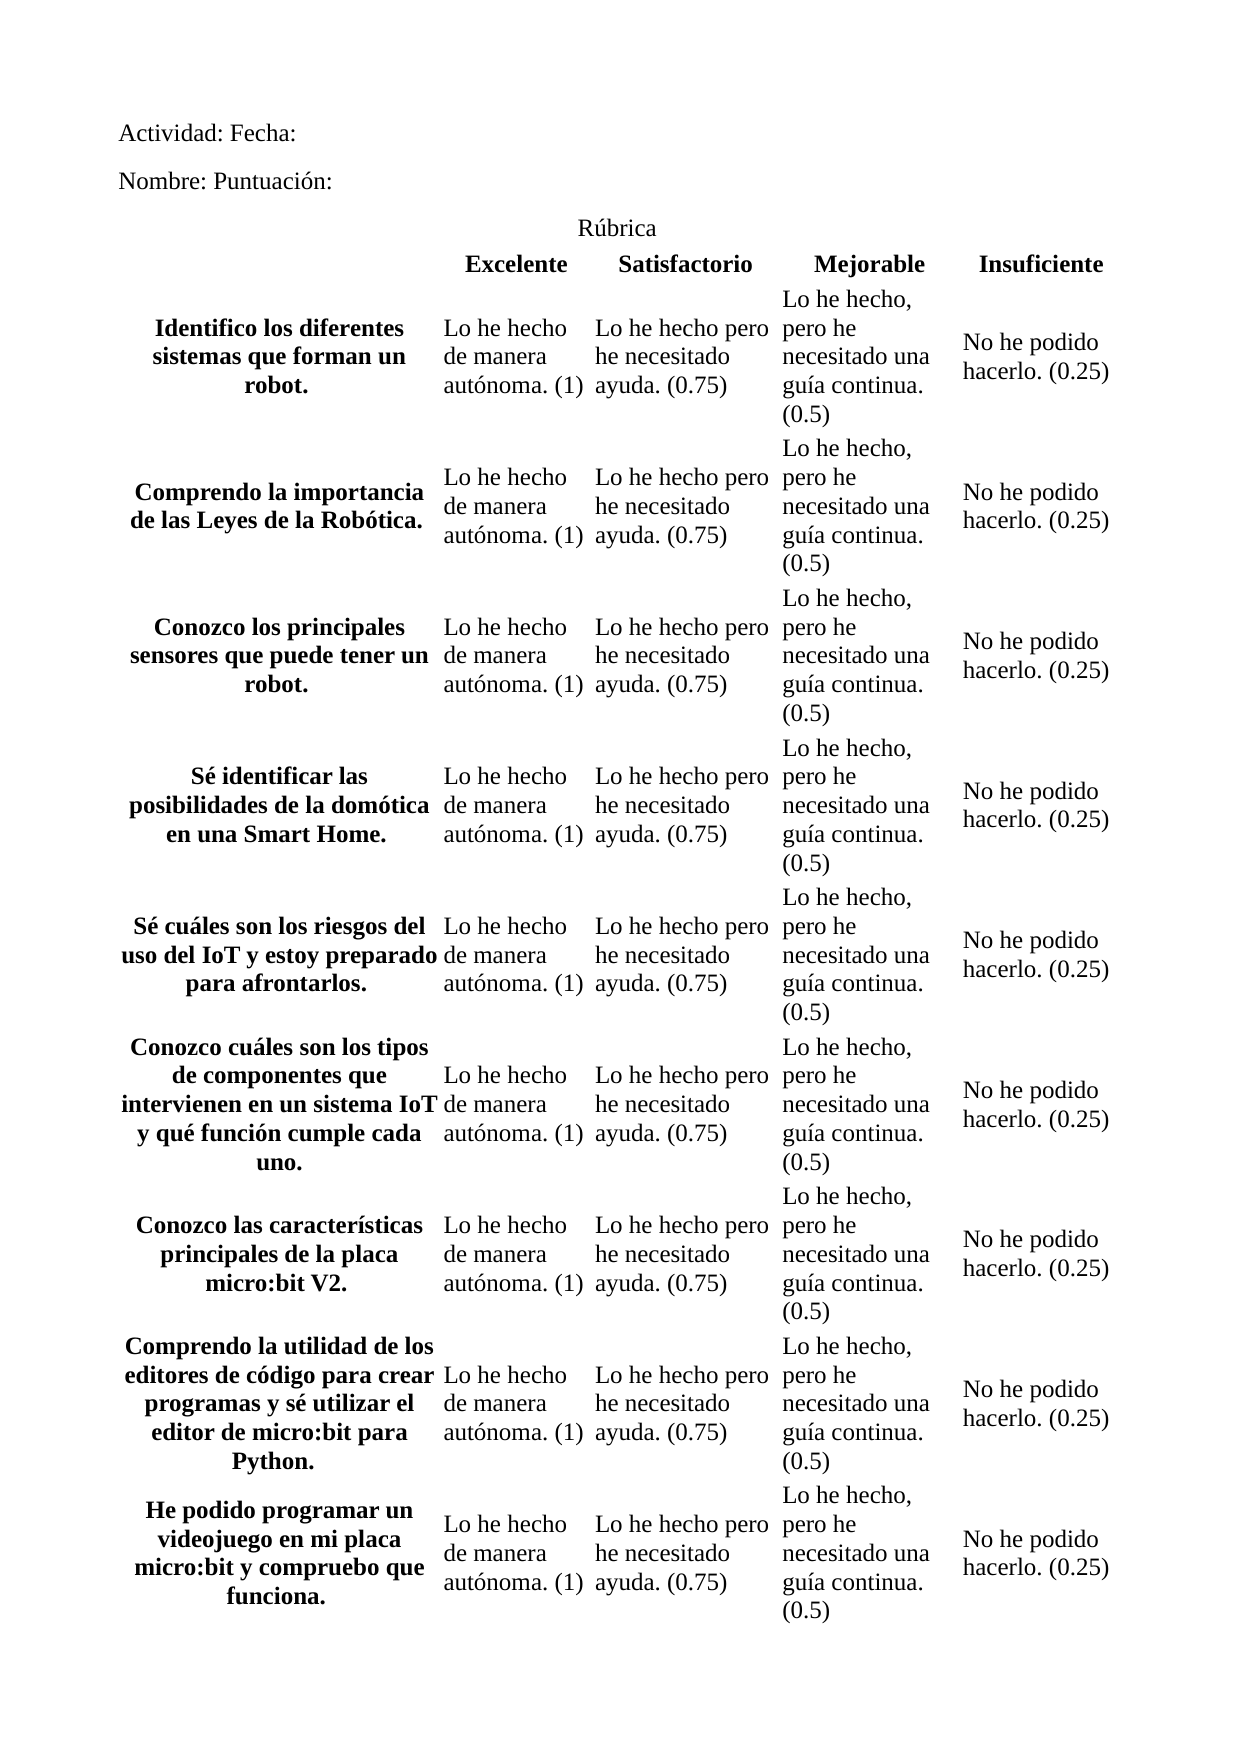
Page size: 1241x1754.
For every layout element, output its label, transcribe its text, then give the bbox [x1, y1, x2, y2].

table_cell Lo he hecho de manera autónoma. (1) [440, 281, 592, 431]
table_cell Lo he hecho, pero he necesitado una guía continua. (0.5) [779, 431, 960, 580]
table_cell Lo he hecho de manera autónoma. (1) [440, 1328, 592, 1478]
table_cell Lo he hecho pero he necesitado ayuda. (0.75) [592, 1328, 779, 1478]
table_cell No he podido hacerlo. (0.25) [960, 1478, 1122, 1627]
text Nombre: Puntuación: [118, 166, 1122, 194]
table_cell Lo he hecho de manera autónoma. (1) [440, 1029, 592, 1178]
table_cell Lo he hecho, pero he necesitado una guía continua. (0.5) [779, 1029, 960, 1178]
table_cell Identifico los diferentes sistemas que forman un robot. [118, 281, 440, 431]
table_cell No he podido hacerlo. (0.25) [960, 879, 1122, 1029]
table_cell No he podido hacerlo. (0.25) [960, 1179, 1122, 1328]
table_cell Lo he hecho pero he necesitado ayuda. (0.75) [592, 1029, 779, 1178]
table_cell Comprendo la importancia de las Leyes de la Robótica. [118, 431, 440, 580]
table_cell Lo he hecho de manera autónoma. (1) [440, 1179, 592, 1328]
table_header Insuficiente [960, 246, 1122, 281]
table_cell Conozco los principales sensores que puede tener un robot. [118, 580, 440, 730]
table_cell Lo he hecho, pero he necesitado una guía continua. (0.5) [779, 1328, 960, 1478]
table_cell No he podido hacerlo. (0.25) [960, 1328, 1122, 1478]
table_cell Lo he hecho, pero he necesitado una guía continua. (0.5) [779, 1179, 960, 1328]
table_cell No he podido hacerlo. (0.25) [960, 281, 1122, 431]
table_cell Comprendo la utilidad de los editores de código para crear programas y sé utilizar el editor de micro:bit para Python. [118, 1328, 440, 1478]
table_header Excelente [440, 246, 592, 281]
table_cell Lo he hecho pero he necesitado ayuda. (0.75) [592, 431, 779, 580]
table_cell Lo he hecho, pero he necesitado una guía continua. (0.5) [779, 879, 960, 1029]
table_cell Lo he hecho de manera autónoma. (1) [440, 1478, 592, 1627]
table_header Mejorable [779, 246, 960, 281]
table_cell Lo he hecho de manera autónoma. (1) [440, 431, 592, 580]
table_header [118, 246, 440, 281]
table_cell No he podido hacerlo. (0.25) [960, 730, 1122, 879]
table_cell Sé identificar las posibilidades de la domótica en una Smart Home. [118, 730, 440, 879]
table_cell Lo he hecho, pero he necesitado una guía continua. (0.5) [779, 580, 960, 730]
text Rúbrica [118, 213, 1122, 242]
table_cell No he podido hacerlo. (0.25) [960, 580, 1122, 730]
table_cell Lo he hecho pero he necesitado ayuda. (0.75) [592, 281, 779, 431]
table_cell Lo he hecho pero he necesitado ayuda. (0.75) [592, 730, 779, 879]
table_cell No he podido hacerlo. (0.25) [960, 431, 1122, 580]
table_cell Conozco cuáles son los tipos de componentes que intervienen en un sistema IoT y qué función cumple cada uno. [118, 1029, 440, 1178]
table_cell Sé cuáles son los riesgos del uso del IoT y estoy preparado para afrontarlos. [118, 879, 440, 1029]
table_cell Lo he hecho pero he necesitado ayuda. (0.75) [592, 1478, 779, 1627]
table_cell Lo he hecho pero he necesitado ayuda. (0.75) [592, 879, 779, 1029]
table_header Satisfactorio [592, 246, 779, 281]
table_cell No he podido hacerlo. (0.25) [960, 1029, 1122, 1178]
table_cell Lo he hecho, pero he necesitado una guía continua. (0.5) [779, 730, 960, 879]
table_cell Lo he hecho, pero he necesitado una guía continua. (0.5) [779, 1478, 960, 1627]
table_cell Lo he hecho de manera autónoma. (1) [440, 730, 592, 879]
table_cell Lo he hecho pero he necesitado ayuda. (0.75) [592, 580, 779, 730]
table_cell Conozco las características principales de la placa micro:bit V2. [118, 1179, 440, 1328]
table_cell Lo he hecho de manera autónoma. (1) [440, 879, 592, 1029]
table_cell Lo he hecho, pero he necesitado una guía continua. (0.5) [779, 281, 960, 431]
table_cell Lo he hecho de manera autónoma. (1) [440, 580, 592, 730]
table_cell Lo he hecho pero he necesitado ayuda. (0.75) [592, 1179, 779, 1328]
table_cell He podido programar un videojuego en mi placa micro:bit y compruebo que funciona. [118, 1478, 440, 1627]
text Actividad: Fecha: [118, 118, 1122, 147]
